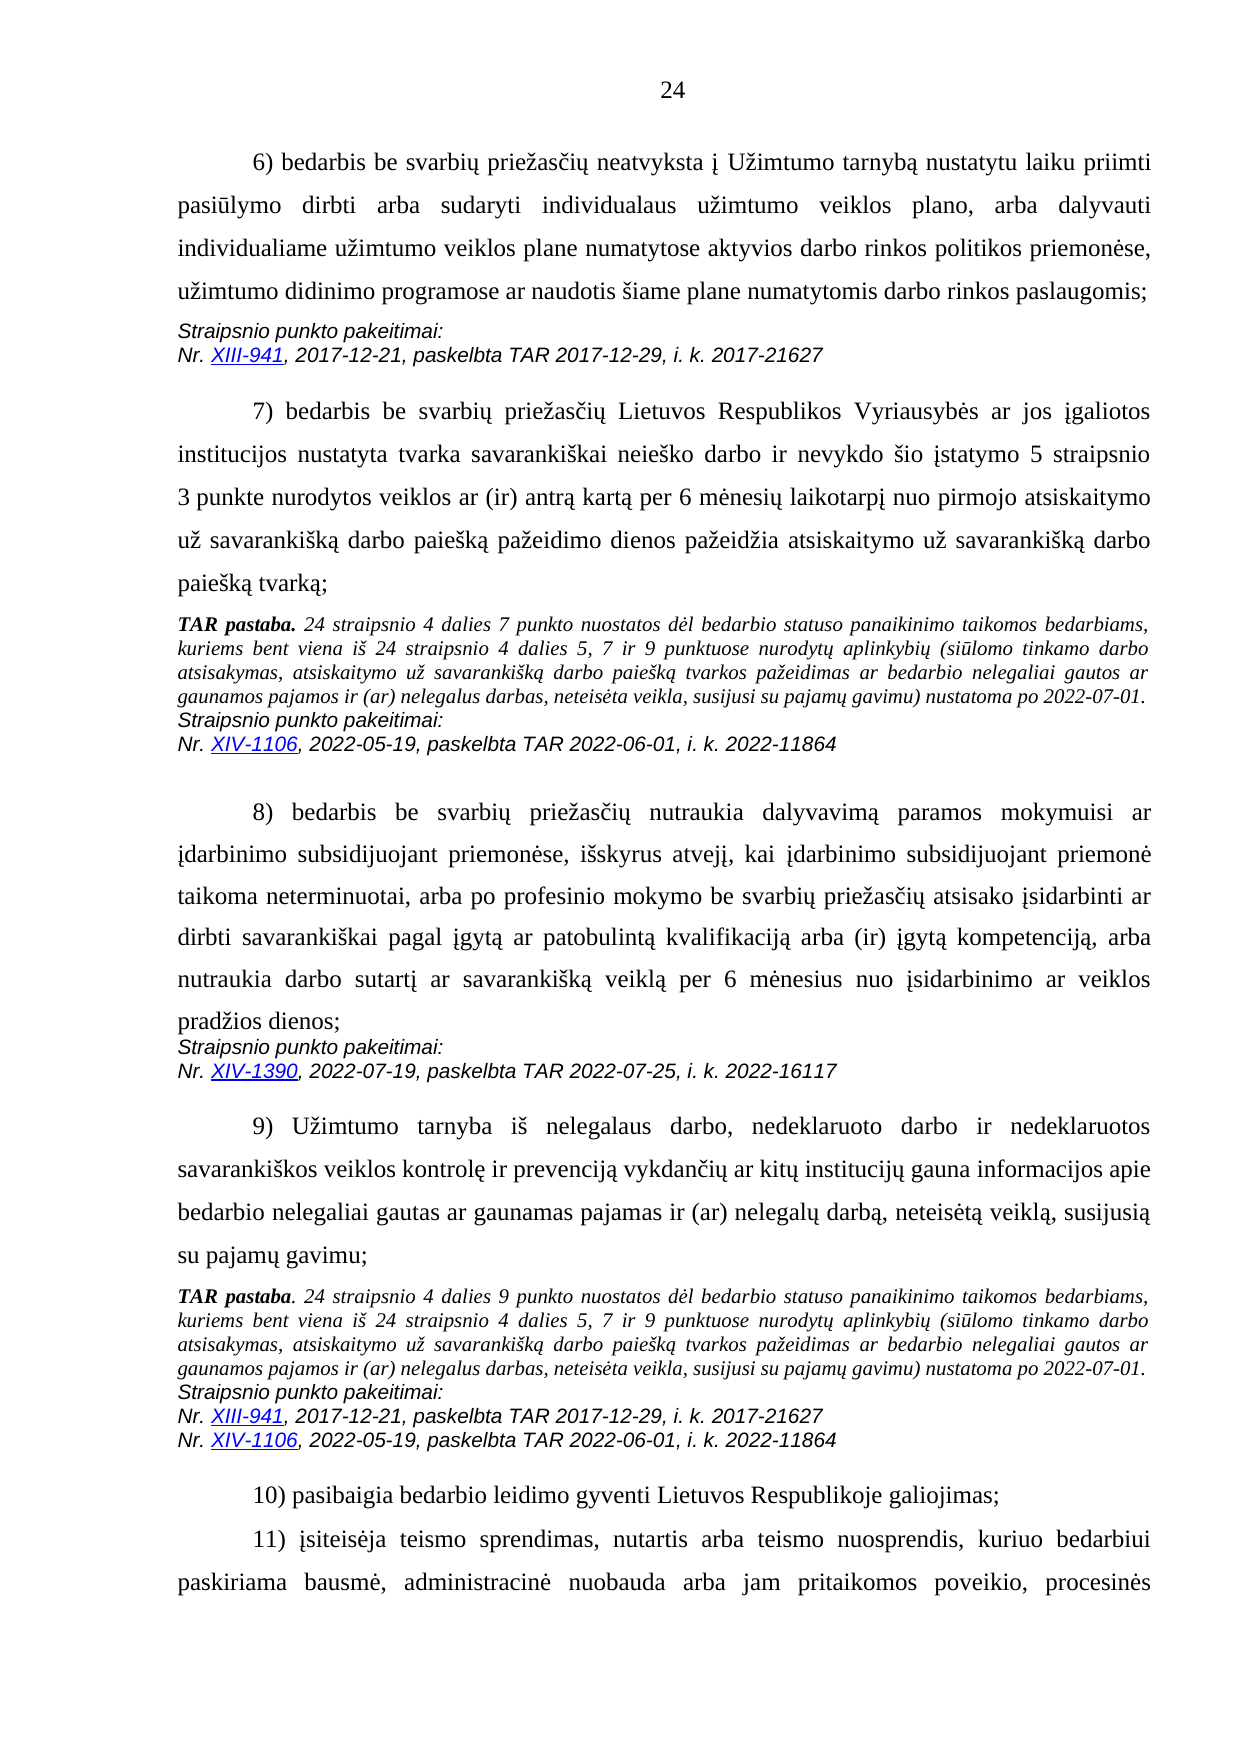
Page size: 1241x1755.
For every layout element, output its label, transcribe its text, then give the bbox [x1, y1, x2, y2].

text 7) bedarbis be svarbių priežasčių Lietuvos Respublikos Vyriausybės ar jos įgaliotos institucijos nustatyta tvarka savarankiškai neieško darbo ir nevykdo šio įstatymo 5 straipsnio 3 punkte nurodytos veiklos ar (ir) antrą kartą per 6 mėnesių laikotarpį nuo pirmojo atsiskaitymo už savarankišką darbo paiešką pažeidimo dienos pažeidžia atsiskaitymo už savarankišką darbo paiešką tvarką; [177, 396, 1152, 597]
text Straipsnio punkto pakeitimai: [177, 708, 1152, 732]
text Straipsnio punkto pakeitimai: [177, 1380, 1152, 1404]
text 10) pasibaigia bedarbio leidimo gyventi Lietuvos Respublikoje galiojimas; [177, 1481, 1152, 1509]
text 11) įsiteisėja teismo sprendimas, nutartis arba teismo nuosprendis, kuriuo bedarbiui paskiriama bausmė, administracinė nuobauda arba jam pritaikomos poveikio, procesinės [177, 1524, 1152, 1596]
text Nr. XIV-1106, 2022-05-19, paskelbta TAR 2022-06-01, i. k. 2022-11864 [177, 732, 1152, 756]
text 8) bedarbis be svarbių priežasčių nutraukia dalyvavimą paramos mokymuisi ar įdarbinimo subsidijuojant priemonėse, išskyrus atvejį, kai įdarbinimo subsidijuojant priemonė taikoma neterminuotai, arba po profesinio mokymo be svarbių priežasčių atsisako įsidarbinti ar dirbti savarankiškai pagal įgytą ar patobulintą kvalifikaciją arba (ir) įgytą kompetenciją, arba nutraukia darbo sutartį ar savarankišką veiklą per 6 mėnesius nuo įsidarbinimo ar veiklos pradžios dienos; [177, 784, 1152, 1034]
text 9) Užimtumo tarnyba iš nelegalaus darbo, nedeklaruoto darbo ir nedeklaruotos savarankiškos veiklos kontrolę ir prevenciją vykdančių ar kitų institucijų gauna informacijos apie bedarbio nelegaliai gautas ar gaunamas pajamas ir (ar) nelegalų darbą, neteisėtą veiklą, susijusią su pajamų gavimu; [177, 1111, 1152, 1269]
text Nr. XIV-1390, 2022-07-19, paskelbta TAR 2022-07-25, i. k. 2022-16117 [177, 1058, 1152, 1082]
text TAR pastaba. 24 straipsnio 4 dalies 7 punkto nuostatos dėl bedarbio statuso panaikinimo taikomos bedarbiams, kuriems bent viena iš 24 straipsnio 4 dalies 5, 7 ir 9 punktuose nurodytų aplinkybių (siūlomo tinkamo darbo atsisakymas, atsiskaitymo už savarankišką darbo paiešką tvarkos pažeidimas ar bedarbio nelegaliai gautos ar gaunamos pajamos ir (ar) nelegalus darbas, neteisėta veikla, susijusi su pajamų gavimu) nustatoma po 2022-07-01. [177, 612, 1152, 708]
text Nr. XIV-1106, 2022-05-19, paskelbta TAR 2022-06-01, i. k. 2022-11864 [177, 1428, 1152, 1452]
text TAR pastaba. 24 straipsnio 4 dalies 9 punkto nuostatos dėl bedarbio statuso panaikinimo taikomos bedarbiams, kuriems bent viena iš 24 straipsnio 4 dalies 5, 7 ir 9 punktuose nurodytų aplinkybių (siūlomo tinkamo darbo atsisakymas, atsiskaitymo už savarankišką darbo paiešką tvarkos pažeidimas ar bedarbio nelegaliai gautos ar gaunamos pajamos ir (ar) nelegalus darbas, neteisėta veikla, susijusi su pajamų gavimu) nustatoma po 2022-07-01. [177, 1284, 1152, 1380]
text Straipsnio punkto pakeitimai: [177, 319, 1152, 343]
text 6) bedarbis be svarbių priežasčių neatvyksta į Užimtumo tarnybą nustatytu laiku priimti pasiūlymo dirbti arba sudaryti individualaus užimtumo veiklos plano, arba dalyvauti individualiame užimtumo veiklos plane numatytose aktyvios darbo rinkos politikos priemonėse, užimtumo didinimo programose ar naudotis šiame plane numatytomis darbo rinkos paslaugomis; [177, 147, 1152, 305]
text Straipsnio punkto pakeitimai: [177, 1034, 1152, 1058]
text Nr. XIII-941, 2017-12-21, paskelbta TAR 2017-12-29, i. k. 2017-21627 [177, 343, 1152, 367]
text Nr. XIII-941, 2017-12-21, paskelbta TAR 2017-12-29, i. k. 2017-21627 [177, 1404, 1152, 1428]
